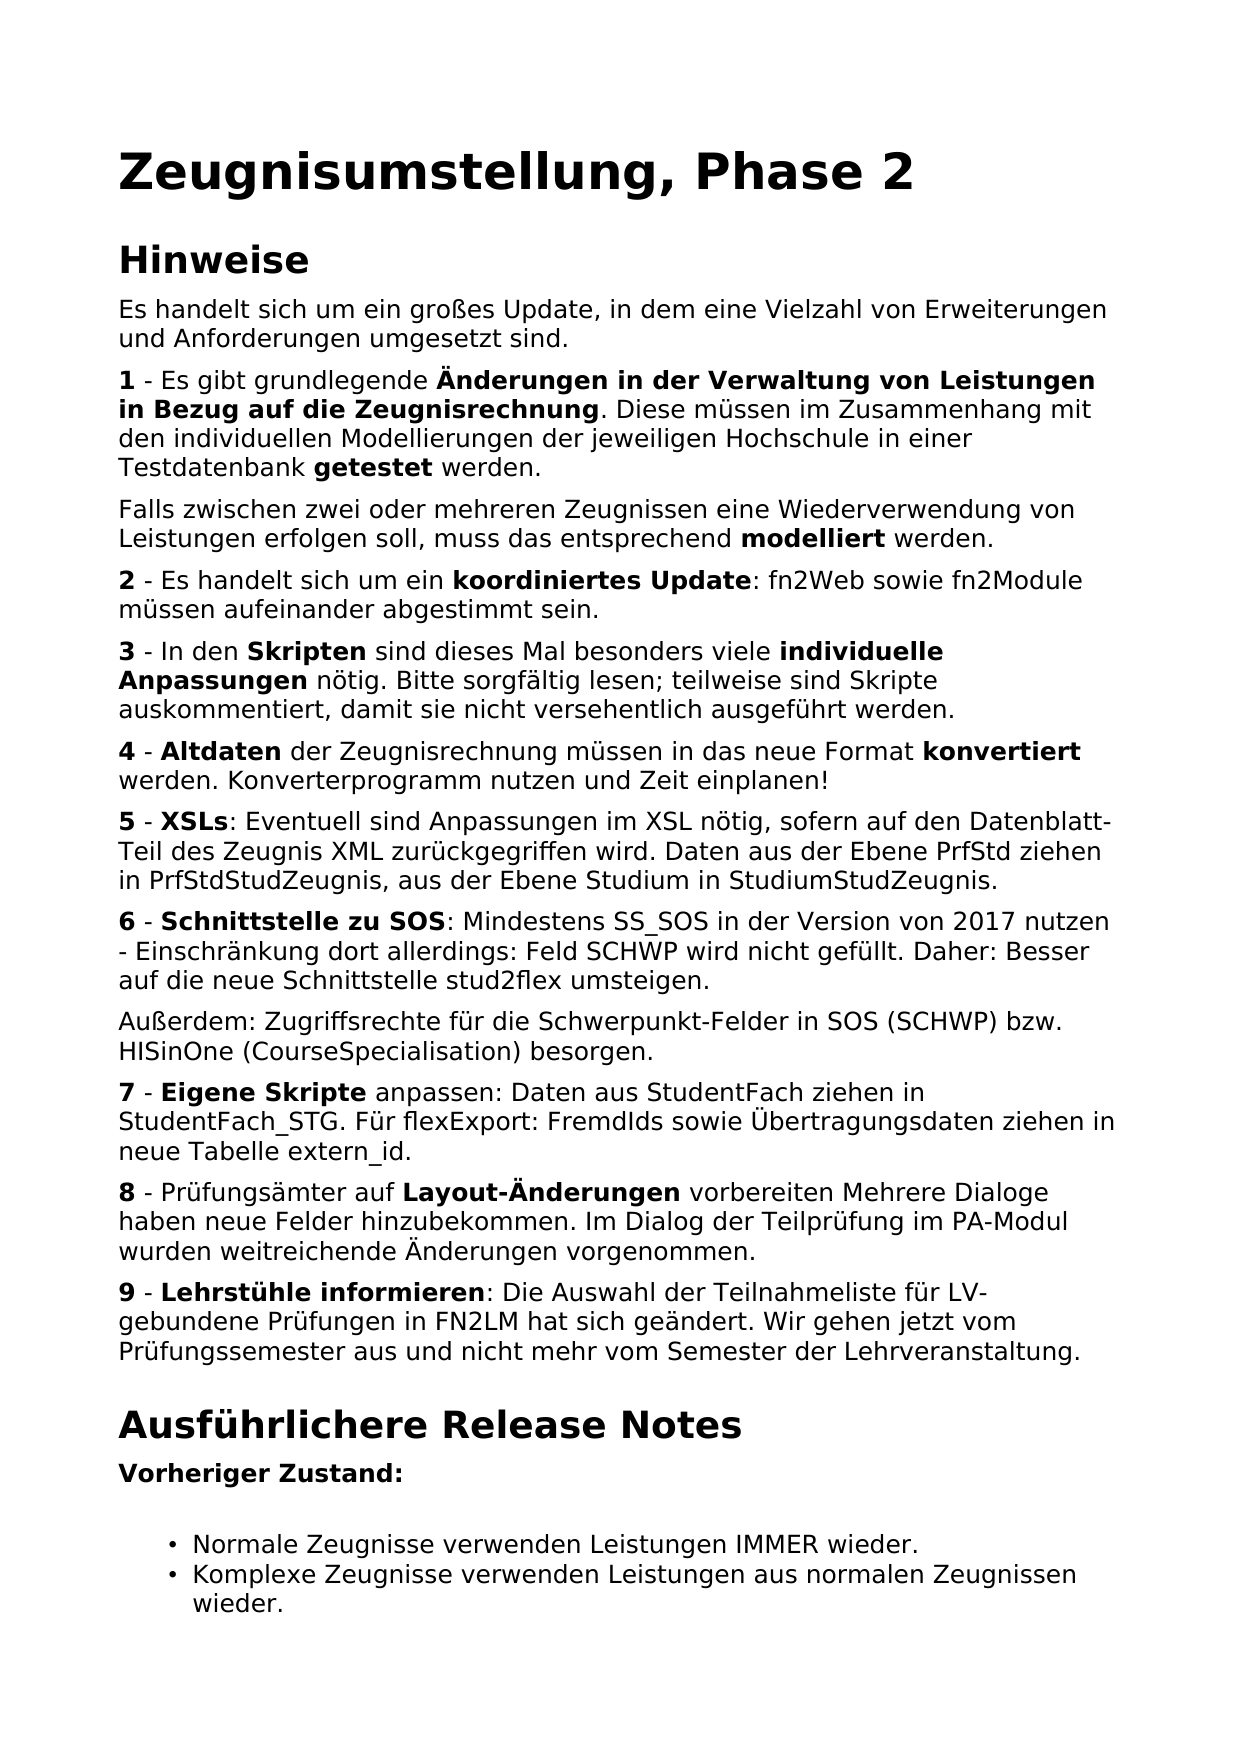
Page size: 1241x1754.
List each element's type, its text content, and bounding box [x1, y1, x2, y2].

text 2 - Es handelt sich um ein koordiniertes Update: fn2Web sowie fn2Module müssen aufeinander abgestimmt sein. [118, 566, 1122, 624]
text 7 - Eigene Skripte anpassen: Daten aus StudentFach ziehen in StudentFach_STG. Für flexExport: FremdIds sowie Übertragungsdaten ziehen in neue Tabelle extern_id. [118, 1078, 1122, 1166]
subtitle Ausführlichere Release Notes [118, 1403, 1122, 1447]
list Komplexe Zeugnisse verwenden Leistungen aus normalen Zeugnissen wieder. [177, 1560, 1122, 1618]
text Außerdem: Zugriffsrechte für die Schwerpunkt-Felder in SOS (SCHWP) bzw. HISinOne (CourseSpecialisation) besorgen. [118, 1007, 1122, 1066]
text 9 - Lehrstühle informieren: Die Auswahl der Teilnahmeliste für LV-gebundene Prüfungen in FN2LM hat sich geändert. Wir gehen jetzt vom Prüfungssemester aus und nicht mehr vom Semester der Lehrveranstaltung. [118, 1278, 1122, 1366]
list Normale Zeugnisse verwenden Leistungen IMMER wieder. [177, 1531, 1122, 1560]
text Es handelt sich um ein großes Update, in dem eine Vielzahl von Erweiterungen und Anforderungen umgesetzt sind. [118, 295, 1122, 353]
text 3 - In den Skripten sind dieses Mal besonders viele individuelle Anpassungen nötig. Bitte sorgfältig lesen; teilweise sind Skripte auskommentiert, damit sie nicht versehentlich ausgeführt werden. [118, 637, 1122, 724]
text 1 - Es gibt grundlegende Änderungen in der Verwaltung von Leistungen in Bezug auf die Zeugnisrechnung. Diese müssen im Zusammenhang mit den individuellen Modellierungen der jeweiligen Hochschule in einer Testdatenbank getestet werden. [118, 366, 1122, 482]
subtitle Zeugnisumstellung, Phase 2 [118, 143, 1122, 201]
text 4 - Altdaten der Zeugnisrechnung müssen in das neue Format konvertiert werden. Konverterprogramm nutzen und Zeit einplanen! [118, 737, 1122, 795]
text 5 - XSLs: Eventuell sind Anpassungen im XSL nötig, sofern auf den Datenblatt-Teil des Zeugnis XML zurückgegriffen wird. Daten aus der Ebene PrfStd ziehen in PrfStdStudZeugnis, aus der Ebene Studium in StudiumStudZeugnis. [118, 807, 1122, 895]
subtitle Hinweise [118, 239, 1122, 282]
text 8 - Prüfungsämter auf Layout-Änderungen vorbereiten Mehrere Dialoge haben neue Felder hinzubekommen. Im Dialog der Teilprüfung im PA-Modul wurden weitreichende Änderungen vorgenommen. [118, 1178, 1122, 1266]
text Vorheriger Zustand: [118, 1459, 1122, 1489]
text Falls zwischen zwei oder mehreren Zeugnissen eine Wiederverwendung von Leistungen erfolgen soll, muss das entsprechend modelliert werden. [118, 495, 1122, 553]
text 6 - Schnittstelle zu SOS: Mindestens SS_SOS in der Version von 2017 nutzen - Einschränkung dort allerdings: Feld SCHWP wird nicht gefüllt. Daher: Besser auf die neue Schnittstelle stud2flex umsteigen. [118, 907, 1122, 995]
